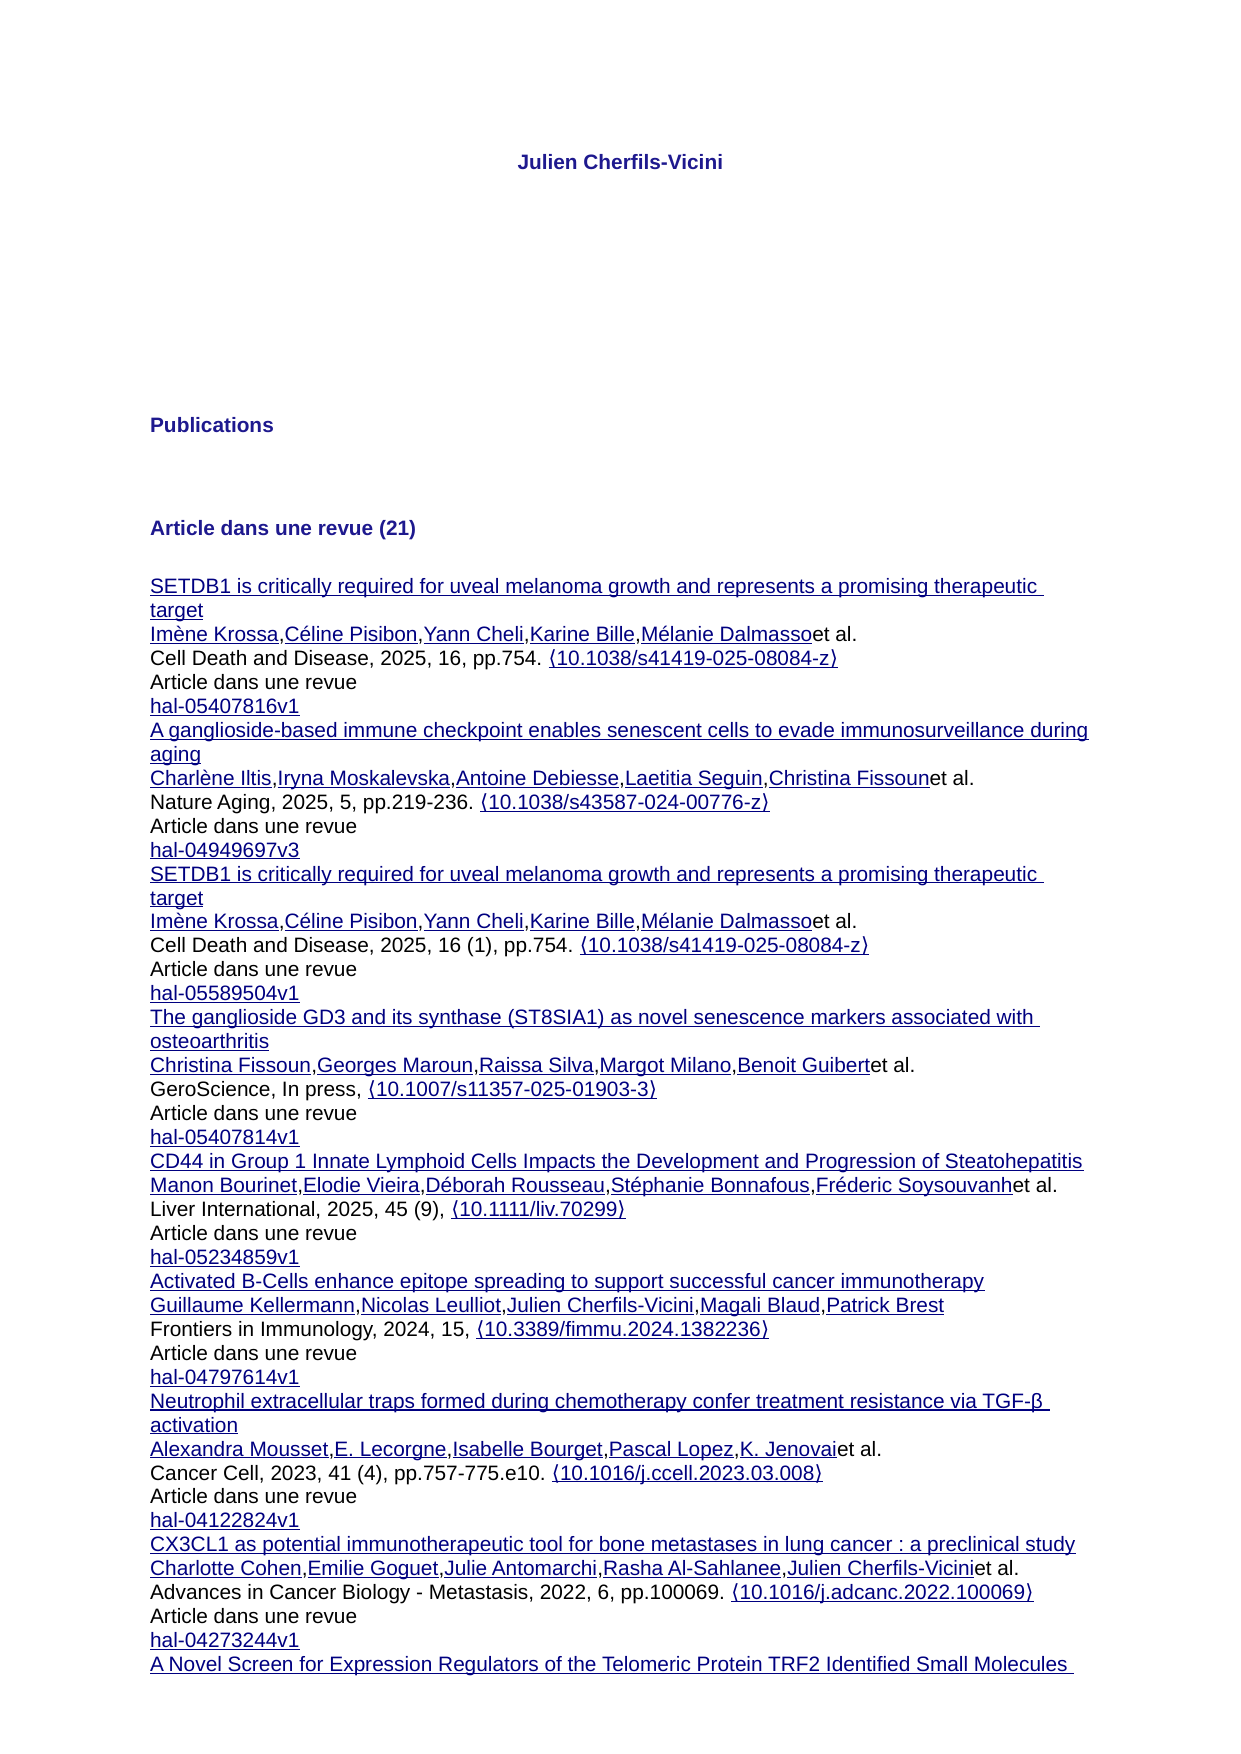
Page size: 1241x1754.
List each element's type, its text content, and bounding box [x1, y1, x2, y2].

table_cell Activated B-Cells enhance epitope spreading to support successful cancer immunotherapy Guillaume Kellermann,Nicolas Leulliot,Julien Cherfils-Vicini,Magali Blaud,Patrick Brest Frontiers in Immunology, 2024, 15, ⟨10.3389/fimmu.2024.1382236⟩ Article dans une revue hal-04797614v1 [150, 1269, 1090, 1388]
subtitle Publications [150, 412, 1090, 436]
subtitle Julien Cherfils-Vicini [150, 150, 1090, 174]
table_cell Neutrophil extracellular traps formed during chemotherapy confer treatment resistance via TGF-β activation Alexandra Mousset,E. Lecorgne,Isabelle Bourget,Pascal Lopez,K. Jenovaiet al. Cancer Cell, 2023, 41 (4), pp.757-775.e10. ⟨10.1016/j.ccell.2023.03.008⟩ Article dans une revue hal-04122824v1 [150, 1389, 1090, 1532]
table_cell CD44 in Group 1 Innate Lymphoid Cells Impacts the Development and Progression of Steatohepatitis Manon Bourinet,Elodie Vieira,Déborah Rousseau,Stéphanie Bonnafous,Fréderic Soysouvanhet al. Liver International, 2025, 45 (9), ⟨10.1111/liv.70299⟩ Article dans une revue hal-05234859v1 [150, 1149, 1090, 1269]
table_header SETDB1 is critically required for uveal melanoma growth and represents a promising therapeutic target Imène Krossa,Céline Pisibon,Yann Cheli,Karine Bille,Mélanie Dalmassoet al. Cell Death and Disease, 2025, 16, pp.754. ⟨10.1038/s41419-025-08084-z⟩ Article dans une revue hal-05407816v1 [150, 574, 1090, 718]
table_cell The ganglioside GD3 and its synthase (ST8SIA1) as novel senescence markers associated with osteoarthritis Christina Fissoun,Georges Maroun,Raissa Silva,Margot Milano,Benoit Guibertet al. GeroScience, In press, ⟨10.1007/s11357-025-01903-3⟩ Article dans une revue hal-05407814v1 [150, 1005, 1090, 1149]
table_cell CX3CL1 as potential immunotherapeutic tool for bone metastases in lung cancer : a preclinical study Charlotte Cohen,Emilie Goguet,Julie Antomarchi,Rasha Al-Sahlanee,Julien Cherfils-Viciniet al. Advances in Cancer Biology - Metastasis, 2022, 6, pp.100069. ⟨10.1016/j.adcanc.2022.100069⟩ Article dans une revue hal-04273244v1 [150, 1532, 1090, 1652]
subtitle Article dans une revue (21) [150, 516, 1090, 539]
table_cell SETDB1 is critically required for uveal melanoma growth and represents a promising therapeutic target Imène Krossa,Céline Pisibon,Yann Cheli,Karine Bille,Mélanie Dalmassoet al. Cell Death and Disease, 2025, 16 (1), pp.754. ⟨10.1038/s41419-025-08084-z⟩ Article dans une revue hal-05589504v1 [150, 861, 1090, 1005]
table_cell A Novel Screen for Expression Regulators of the Telomeric Protein TRF2 Identified Small Molecules [150, 1652, 1090, 1676]
table_cell A ganglioside-based immune checkpoint enables senescent cells to evade immunosurveillance during aging Charlène Iltis,Iryna Moskalevska,Antoine Debiesse,Laetitia Seguin,Christina Fissounet al. Nature Aging, 2025, 5, pp.219-236. ⟨10.1038/s43587-024-00776-z⟩ Article dans une revue hal-04949697v3 [150, 718, 1090, 861]
